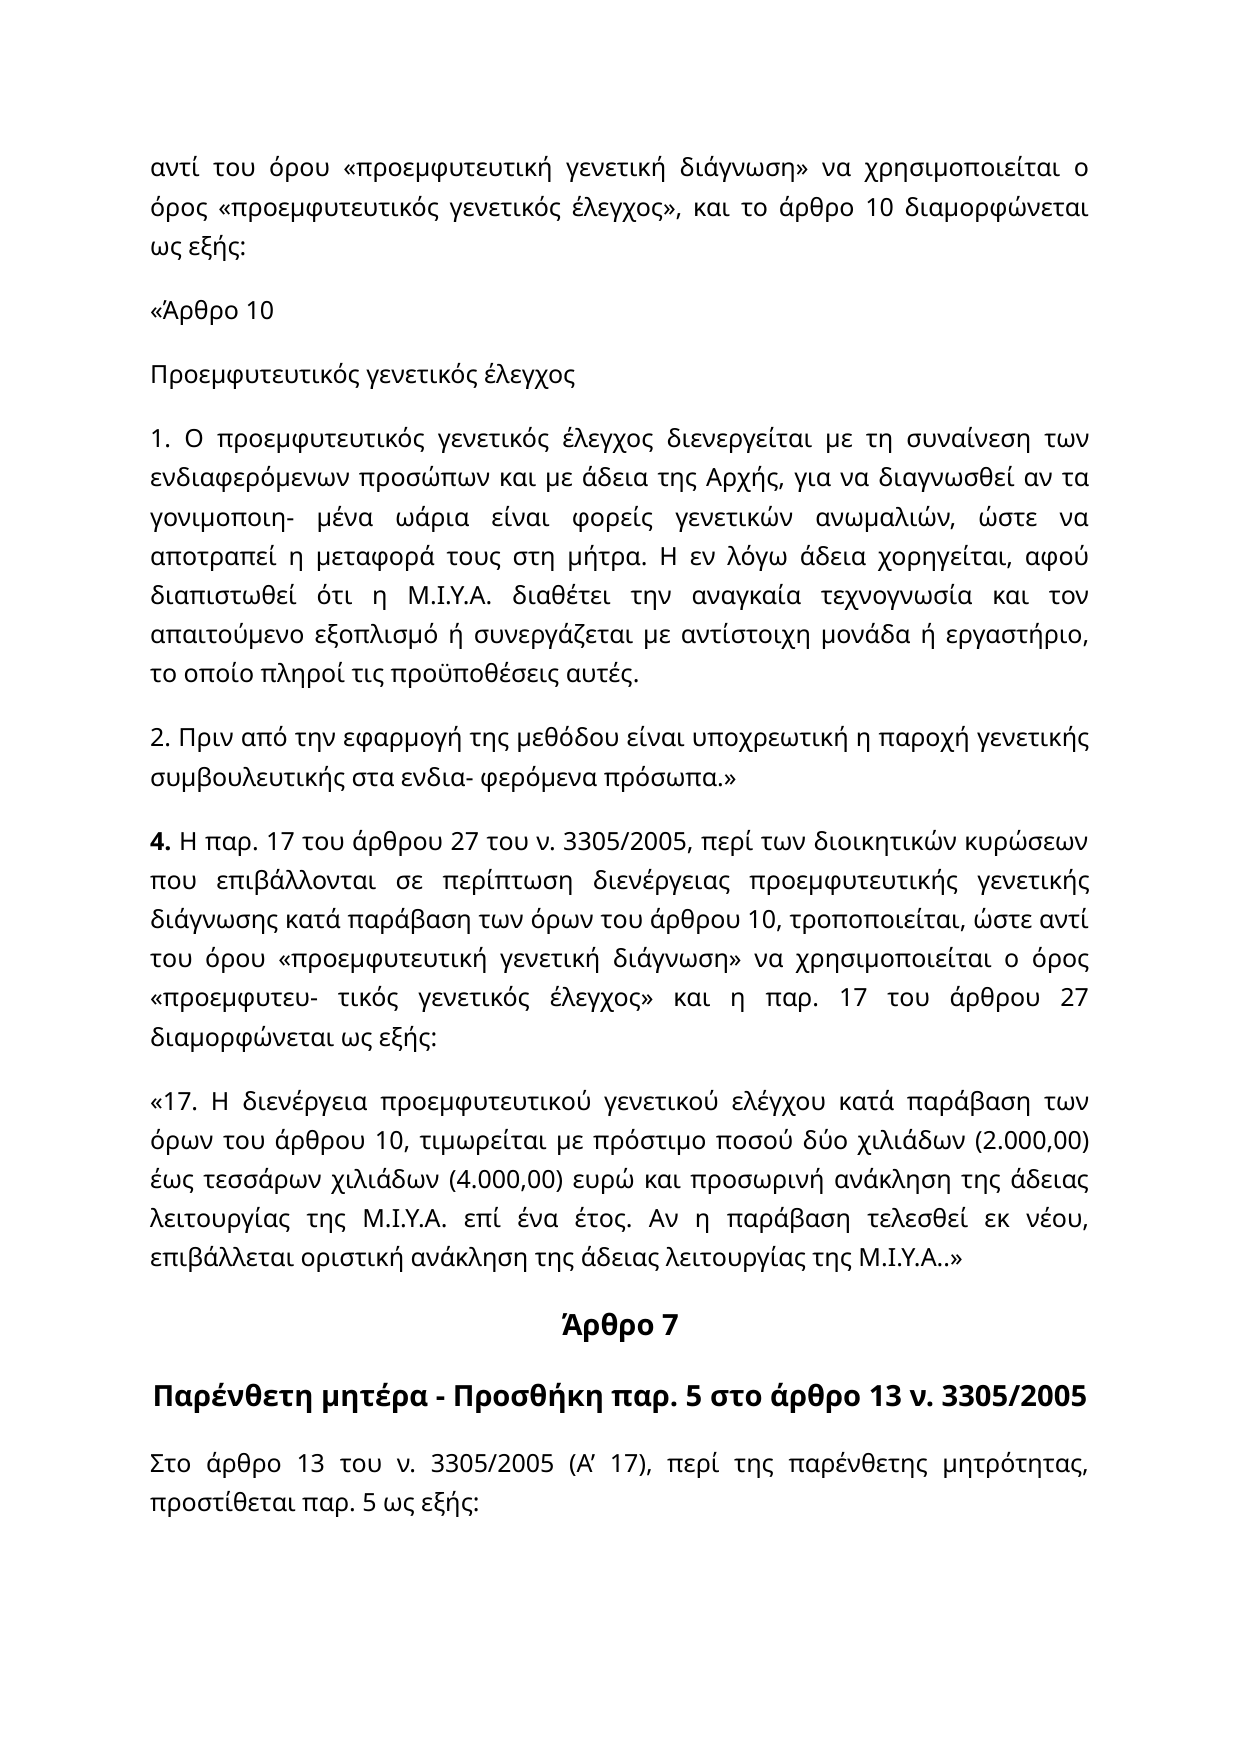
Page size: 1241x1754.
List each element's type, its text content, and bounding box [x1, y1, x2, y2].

text αντί του όρου «προεμφυτευτική γενετική διάγνωση» να χρησιμοποιείται ο όρος «προεμφυτευτικός γενετικός έλεγχος», και το άρθρο 10 διαμορφώνεται ως εξής: [150, 150, 1090, 262]
text «Άρθρο 10 [150, 292, 1090, 327]
text 4. Η παρ. 17 του άρθρου 27 του ν. 3305/2005, περί των διοικητικών κυρώσεων που επιβάλλονται σε περίπτωση διενέργειας προεμφυτευτικής γενετικής διάγνωσης κατά παράβαση των όρων του άρθρου 10, τροποποιείται, ώστε αντί του όρου «προεμφυτευτική γενετική διάγνωση» να χρησιμοποιείται ο όρος «προεμφυτευ- τικός γενετικός έλεγχος» και η παρ. 17 του άρθρου 27 διαμορφώνεται ως εξής: [150, 823, 1090, 1053]
text Προεμφυτευτικός γενετικός έλεγχος [150, 357, 1090, 391]
subtitle Άρθρο 7 [150, 1304, 1090, 1344]
subtitle Παρένθετη μητέρα - Προσθήκη παρ. 5 στο άρθρο 13 ν. 3305/2005 [150, 1375, 1090, 1414]
text «17. Η διενέργεια προεμφυτευτικού γενετικού ελέγχου κατά παράβαση των όρων του άρθρου 10, τιμωρείται με πρόστιμο ποσού δύο χιλιάδων (2.000,00) έως τεσσάρων χιλιάδων (4.000,00) ευρώ και προσωρινή ανάκληση της άδειας λειτουργίας της Μ.Ι.Υ.Α. επί ένα έτος. Αν η παράβαση τελεσθεί εκ νέου, επιβάλλεται οριστική ανάκληση της άδειας λειτουργίας της Μ.Ι.Υ.Α..» [150, 1083, 1090, 1274]
text Στο άρθρο 13 του ν. 3305/2005 (Α’ 17), περί της παρένθετης μητρότητας, προστίθεται παρ. 5 ως εξής: [150, 1445, 1090, 1519]
text 2. Πριν από την εφαρμογή της μεθόδου είναι υποχρεωτική η παροχή γενετικής συμβουλευτικής στα ενδια- φερόμενα πρόσωπα.» [150, 720, 1090, 793]
text 1. Ο προεμφυτευτικός γενετικός έλεγχος διενεργείται με τη συναίνεση των ενδιαφερόμενων προσώπων και με άδεια της Αρχής, για να διαγνωσθεί αν τα γονιμοποιη- μένα ωάρια είναι φορείς γενετικών ανωμαλιών, ώστε να αποτραπεί η μεταφορά τους στη μήτρα. Η εν λόγω άδεια χορηγείται, αφού διαπιστωθεί ότι η Μ.Ι.Υ.Α. διαθέτει την αναγκαία τεχνογνωσία και τον απαιτούμενο εξοπλισμό ή συνεργάζεται με αντίστοιχη μονάδα ή εργαστήριο, το οποίο πληροί τις προϋποθέσεις αυτές. [150, 421, 1090, 690]
